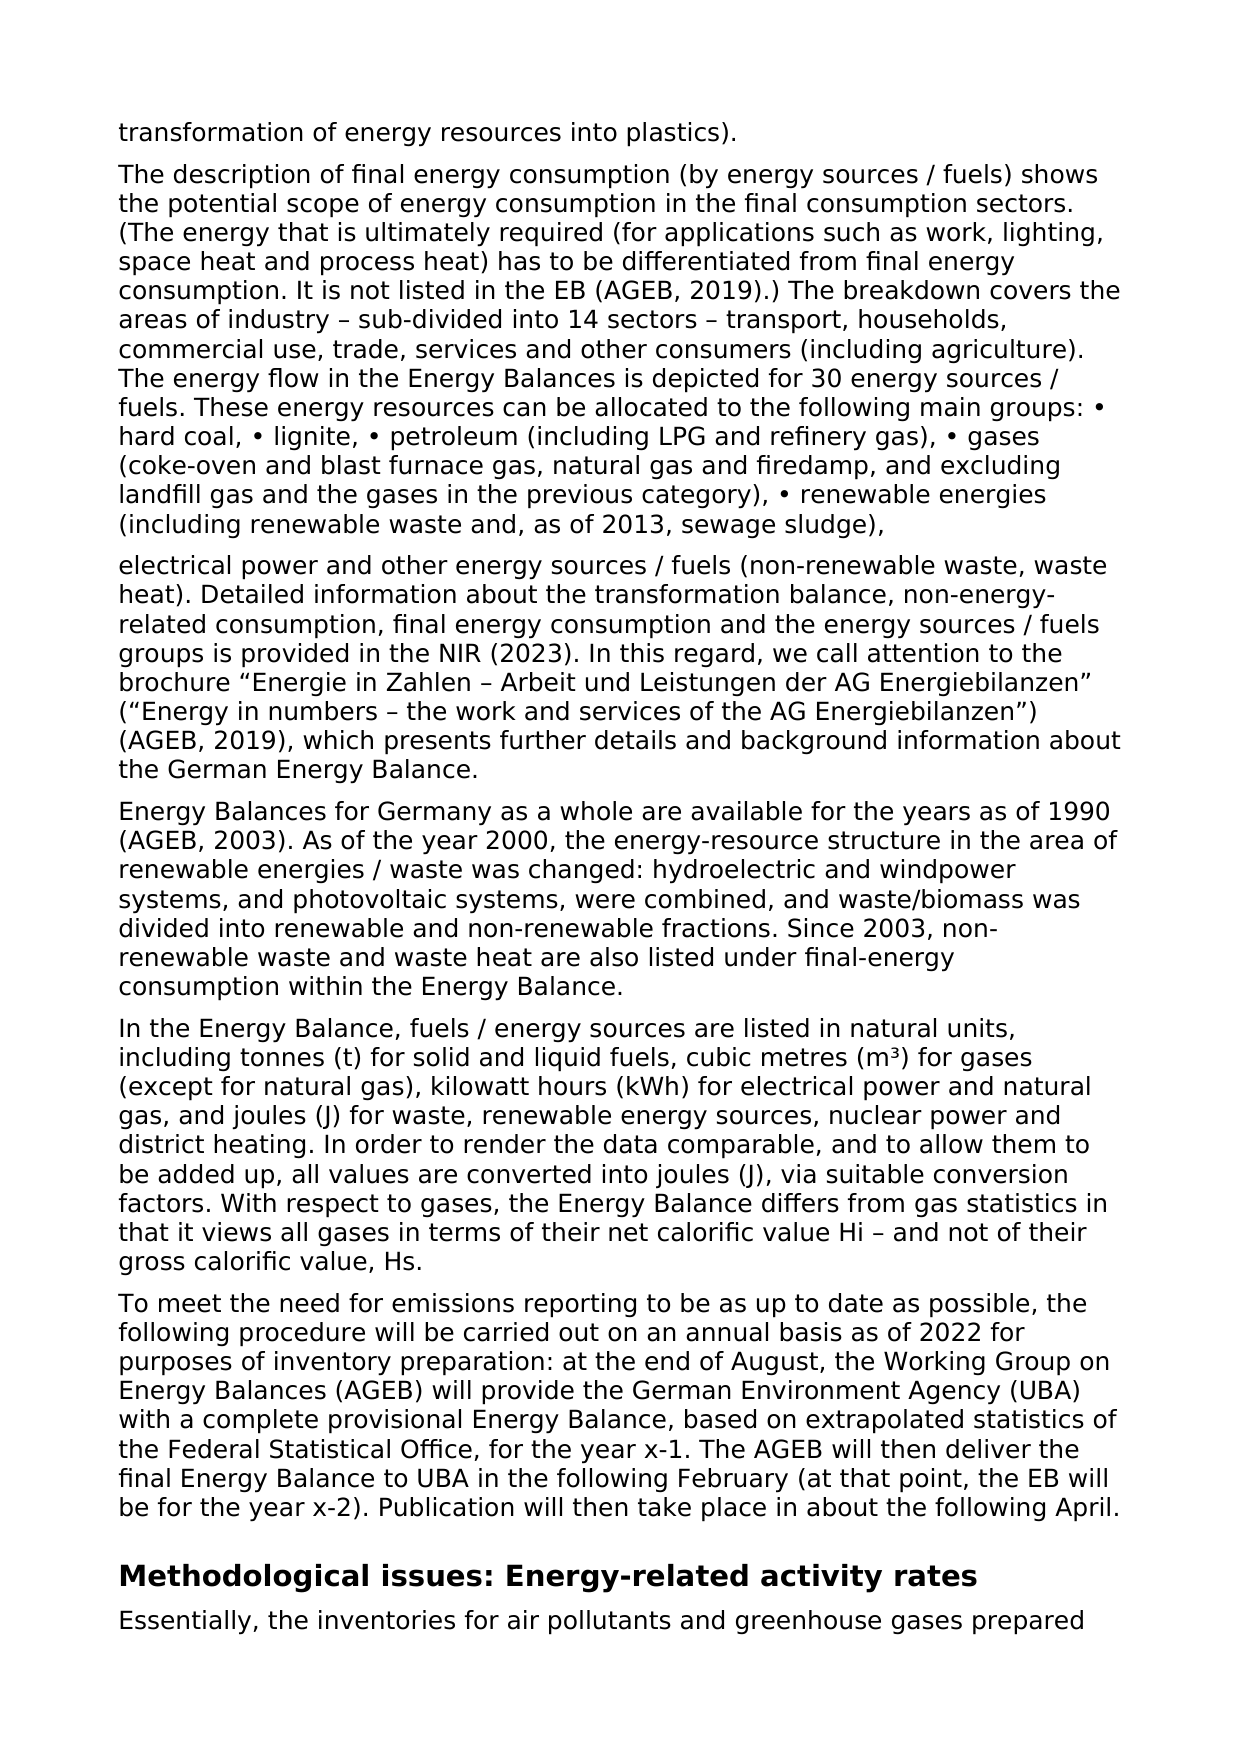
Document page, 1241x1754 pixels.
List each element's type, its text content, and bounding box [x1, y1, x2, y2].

text The description of final energy consumption (by energy sources / fuels) shows the potential scope of energy consumption in the final consumption sectors. (The energy that is ultimately required (for applications such as work, lighting, space heat and process heat) has to be differentiated from final energy consumption. It is not listed in the EB (AGEB, 2019).) The breakdown covers the areas of industry – sub-divided into 14 sectors – transport, households, commercial use, trade, services and other consumers (including agriculture). The energy flow in the Energy Balances is depicted for 30 energy sources / fuels. These energy resources can be allocated to the following main groups: • hard coal, • lignite, • petroleum (including LPG and refinery gas), • gases (coke-oven and blast furnace gas, natural gas and firedamp, and excluding landfill gas and the gases in the previous category), • renewable energies (including renewable waste and, as of 2013, sewage sludge), [118, 160, 1122, 539]
text electrical power and other energy sources / fuels (non-renewable waste, waste heat). Detailed information about the transformation balance, non-energy-related consumption, final energy consumption and the energy sources / fuels groups is provided in the NIR (2023). In this regard, we call attention to the brochure “Energie in Zahlen – Arbeit und Leistungen der AG Energiebilanzen” (“Energy in numbers – the work and services of the AG Energiebilanzen”) (AGEB, 2019), which presents further details and background information about the German Energy Balance. [118, 551, 1122, 785]
text transformation of energy resources into plastics). [118, 118, 1122, 147]
text In the Energy Balance, fuels / energy sources are listed in natural units, including tonnes (t) for solid and liquid fuels, cubic metres (m³) for gases (except for natural gas), kilowatt hours (kWh) for electrical power and natural gas, and joules (J) for waste, renewable energy sources, nuclear power and district heating. In order to render the data comparable, and to allow them to be added up, all values are converted into joules (J), via suitable conversion factors. With respect to gases, the Energy Balance differs from gas statistics in that it views all gases in terms of their net calorific value Hi – and not of their gross calorific value, Hs. [118, 1014, 1122, 1276]
text To meet the need for emissions reporting to be as up to date as possible, the following procedure will be carried out on an annual basis as of 2022 for purposes of inventory preparation: at the end of August, the Working Group on Energy Balances (AGEB) will provide the German Environment Agency (UBA) with a complete provisional Energy Balance, based on extrapolated statistics of the Federal Statistical Office, for the year x-1. The AGEB will then deliver the final Energy Balance to UBA in the following February (at that point, the EB will be for the year x-2). Publication will then take place in about the following April. [118, 1289, 1122, 1522]
text Energy Balances for Germany as a whole are available for the years as of 1990 (AGEB, 2003). As of the year 2000, the energy-resource structure in the area of renewable energies / waste was changed: hydroelectric and windpower systems, and photovoltaic systems, were combined, and waste/biomass was divided into renewable and non-renewable fractions. Since 2003, non-renewable waste and waste heat are also listed under final-energy consumption within the Energy Balance. [118, 797, 1122, 1001]
text Essentially, the inventories for air pollutants and greenhouse gases prepared [118, 1606, 1122, 1635]
subtitle Methodological issues: Energy-related activity rates [118, 1560, 1122, 1594]
